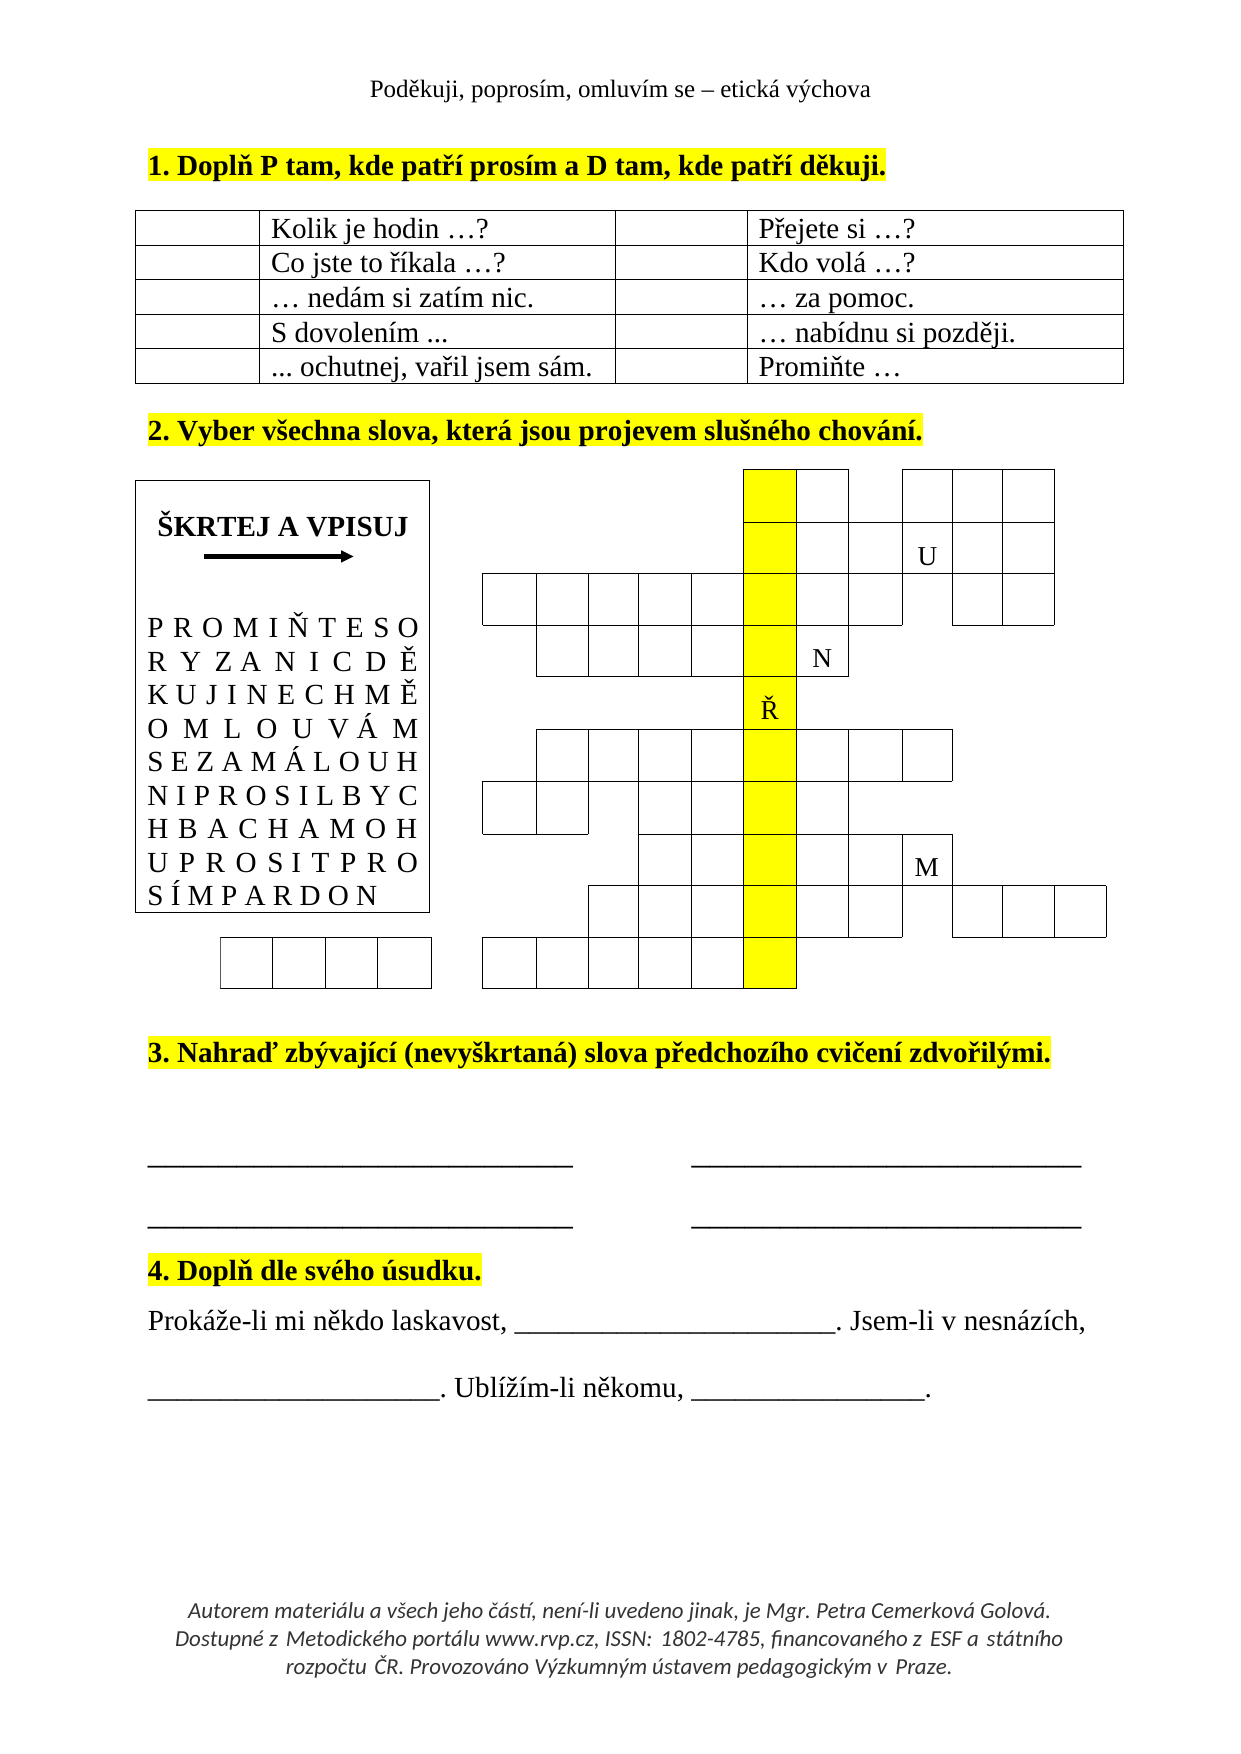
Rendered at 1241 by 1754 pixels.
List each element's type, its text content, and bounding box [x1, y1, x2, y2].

table_cell [616, 349, 747, 383]
table_cell S dovolením ... [260, 315, 615, 348]
text 3. Nahraď zbývající (nevyškrtaná) slova předchozího cvičení zdvořilými. [148, 1036, 1093, 1069]
table_cell Kdo volá …? [748, 246, 1123, 279]
text Prokáže-li mi někdo laskavost, ______________________. Jsem-li v nesnázích, ____________________. Ublížím-li někomu, ________________. [148, 1303, 1093, 1404]
table_cell ... ochutnej, vařil jsem sám. [260, 349, 615, 383]
table_cell Co jste to říkala …? [260, 246, 615, 279]
text 4. Doplň dle svého úsudku. [148, 1253, 1093, 1286]
table_cell [616, 280, 747, 314]
table_cell [136, 280, 259, 314]
text 2. Vyber všechna slova, která jsou projevem slušného chování. [148, 413, 1093, 446]
text ________________________ ______________________ [148, 1192, 1093, 1232]
table_header Kolik je hodin …? [260, 211, 615, 244]
table_cell … nedám si zatím nic. [260, 280, 615, 314]
table_header ŠKRTEJ A VPISUJ P R O M I Ň T E S O R Y Z A N I C D Ě K U J I N E C H M Ě O M L O U V Á M S E Z A M Á L O U H N I P R O S I L B Y C H B A C H A M O H U P R O S I T P R O S Í M P A R D O N [136, 481, 219, 912]
table_header [136, 211, 259, 244]
table_cell … za pomoc. [748, 280, 1123, 314]
table_header Přejete si …? [748, 211, 1123, 244]
text 1. Doplň P tam, kde patří prosím a D tam, kde patří děkuji. [148, 148, 1093, 181]
table_header ŠKRTEJ A VPISUJ P R O M I Ň T E S O R Y Z A N I C D Ě K U J I N E C H M Ě O M L O U V Á M S E Z A M Á L O U H N I P R O S I L B Y C H B A C H A M O H U P R O S I T P R O S Í M P A R D O N [220, 481, 429, 912]
table_header [616, 211, 747, 244]
table_cell [136, 315, 259, 348]
table_cell [616, 246, 747, 279]
text ________________________ ______________________ [148, 1130, 1093, 1171]
table_cell Promiňte … [748, 349, 1123, 383]
table_cell [616, 315, 747, 348]
table_cell [136, 349, 259, 383]
table_cell … nabídnu si později. [748, 315, 1123, 348]
table_cell [136, 246, 259, 279]
